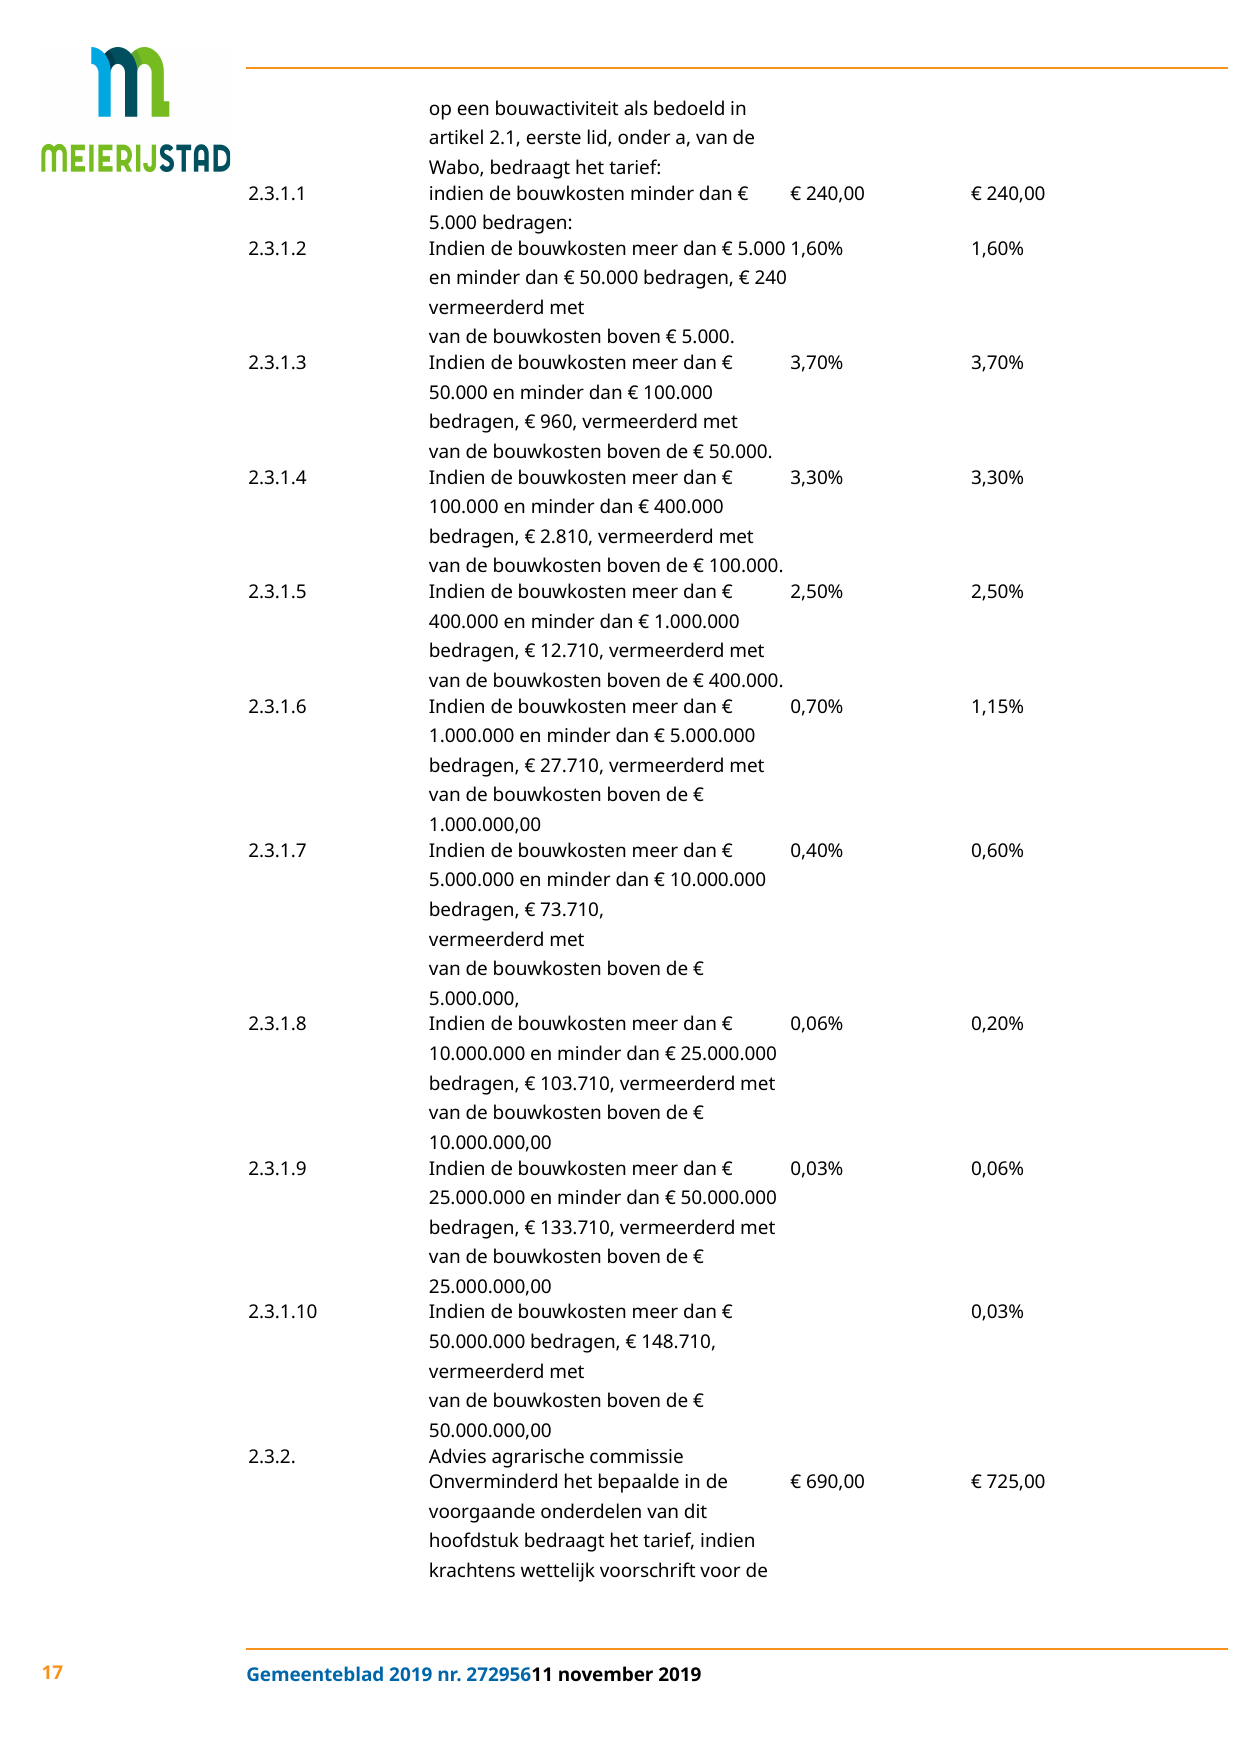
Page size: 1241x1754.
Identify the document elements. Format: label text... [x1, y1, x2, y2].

table_cell 3,30% [971, 464, 1152, 578]
table_cell 2.3.1.8 [248, 1011, 429, 1155]
table_cell 0,40% [790, 837, 971, 1011]
table_cell 0,06% [971, 1155, 1152, 1299]
picture [41, 47, 231, 172]
table_cell Indien de bouwkosten meer dan € 50.000.000 bedragen, € 148.710, vermeerderd met van de bouwkosten boven de € 50.000.000,00 [429, 1299, 790, 1443]
table_cell 1,15% [971, 693, 1152, 837]
table_cell Indien de bouwkosten meer dan € 10.000.000 en minder dan € 25.000.000 bedragen, € 103.710, vermeerderd met van de bouwkosten boven de € 10.000.000,00 [429, 1011, 790, 1155]
table_cell 2.3.1.3 [248, 350, 429, 464]
table_cell op een bouwactiviteit als bedoeld in artikel 2.1, eerste lid, onder a, van de Wabo, bedraagt het tarief: [429, 95, 790, 180]
table_cell Advies agrarische commissie [429, 1443, 790, 1468]
table_cell 2,50% [790, 579, 971, 693]
table_cell [248, 95, 429, 180]
table_cell 3,70% [971, 350, 1152, 464]
table_cell 2.3.1.5 [248, 579, 429, 693]
table_cell [790, 1299, 971, 1443]
table_cell € 725,00 [971, 1469, 1152, 1583]
table_cell [971, 95, 1152, 180]
table_cell 2.3.1.7 [248, 837, 429, 1011]
table_cell Indien de bouwkosten meer dan € 400.000 en minder dan € 1.000.000 bedragen, € 12.710, vermeerderd met van de bouwkosten boven de € 400.000. [429, 579, 790, 693]
table_cell 3,30% [790, 464, 971, 578]
table_cell € 240,00 [971, 180, 1152, 235]
table_cell Indien de bouwkosten meer dan € 25.000.000 en minder dan € 50.000.000 bedragen, € 133.710, vermeerderd met van de bouwkosten boven de € 25.000.000,00 [429, 1155, 790, 1299]
table_cell 3,70% [790, 350, 971, 464]
table_cell 2.3.1.4 [248, 464, 429, 578]
table_cell [790, 1443, 971, 1468]
table_cell 2.3.1.10 [248, 1299, 429, 1443]
table_cell 2.3.1.1 [248, 180, 429, 235]
table_cell 0,20% [971, 1011, 1152, 1155]
table_cell 2.3.2. [248, 1443, 429, 1468]
table_cell 2.3.1.2 [248, 235, 429, 349]
table_cell [248, 1469, 429, 1583]
table_cell Indien de bouwkosten meer dan € 5.000 en minder dan € 50.000 bedragen, € 240 vermeerderd met van de bouwkosten boven € 5.000. [429, 235, 790, 349]
table_cell 2.3.1.9 [248, 1155, 429, 1299]
table_cell [971, 1443, 1152, 1468]
table_cell [790, 95, 971, 180]
table_cell Indien de bouwkosten meer dan € 100.000 en minder dan € 400.000 bedragen, € 2.810, vermeerderd met van de bouwkosten boven de € 100.000. [429, 464, 790, 578]
table_cell 0,70% [790, 693, 971, 837]
table_cell 1,60% [971, 235, 1152, 349]
table_cell Indien de bouwkosten meer dan € 5.000.000 en minder dan € 10.000.000 bedragen, € 73.710, vermeerderd met van de bouwkosten boven de € 5.000.000, [429, 837, 790, 1011]
table_cell 2.3.1.6 [248, 693, 429, 837]
table_cell 1,60% [790, 235, 971, 349]
table_cell € 240,00 [790, 180, 971, 235]
table_cell Indien de bouwkosten meer dan € 1.000.000 en minder dan € 5.000.000 bedragen, € 27.710, vermeerderd met van de bouwkosten boven de € 1.000.000,00 [429, 693, 790, 837]
table_cell 0,60% [971, 837, 1152, 1011]
table_cell indien de bouwkosten minder dan € 5.000 bedragen: [429, 180, 790, 235]
table_cell € 690,00 [790, 1469, 971, 1583]
table_cell Onverminderd het bepaalde in de voorgaande onderdelen van dit hoofdstuk bedraagt het tarief, indien krachtens wettelijk voorschrift voor de [429, 1469, 790, 1583]
table_cell 0,03% [971, 1299, 1152, 1443]
table_cell 0,03% [790, 1155, 971, 1299]
table_cell Indien de bouwkosten meer dan € 50.000 en minder dan € 100.000 bedragen, € 960, vermeerderd met van de bouwkosten boven de € 50.000. [429, 350, 790, 464]
table_cell 0,06% [790, 1011, 971, 1155]
table_cell 2,50% [971, 579, 1152, 693]
